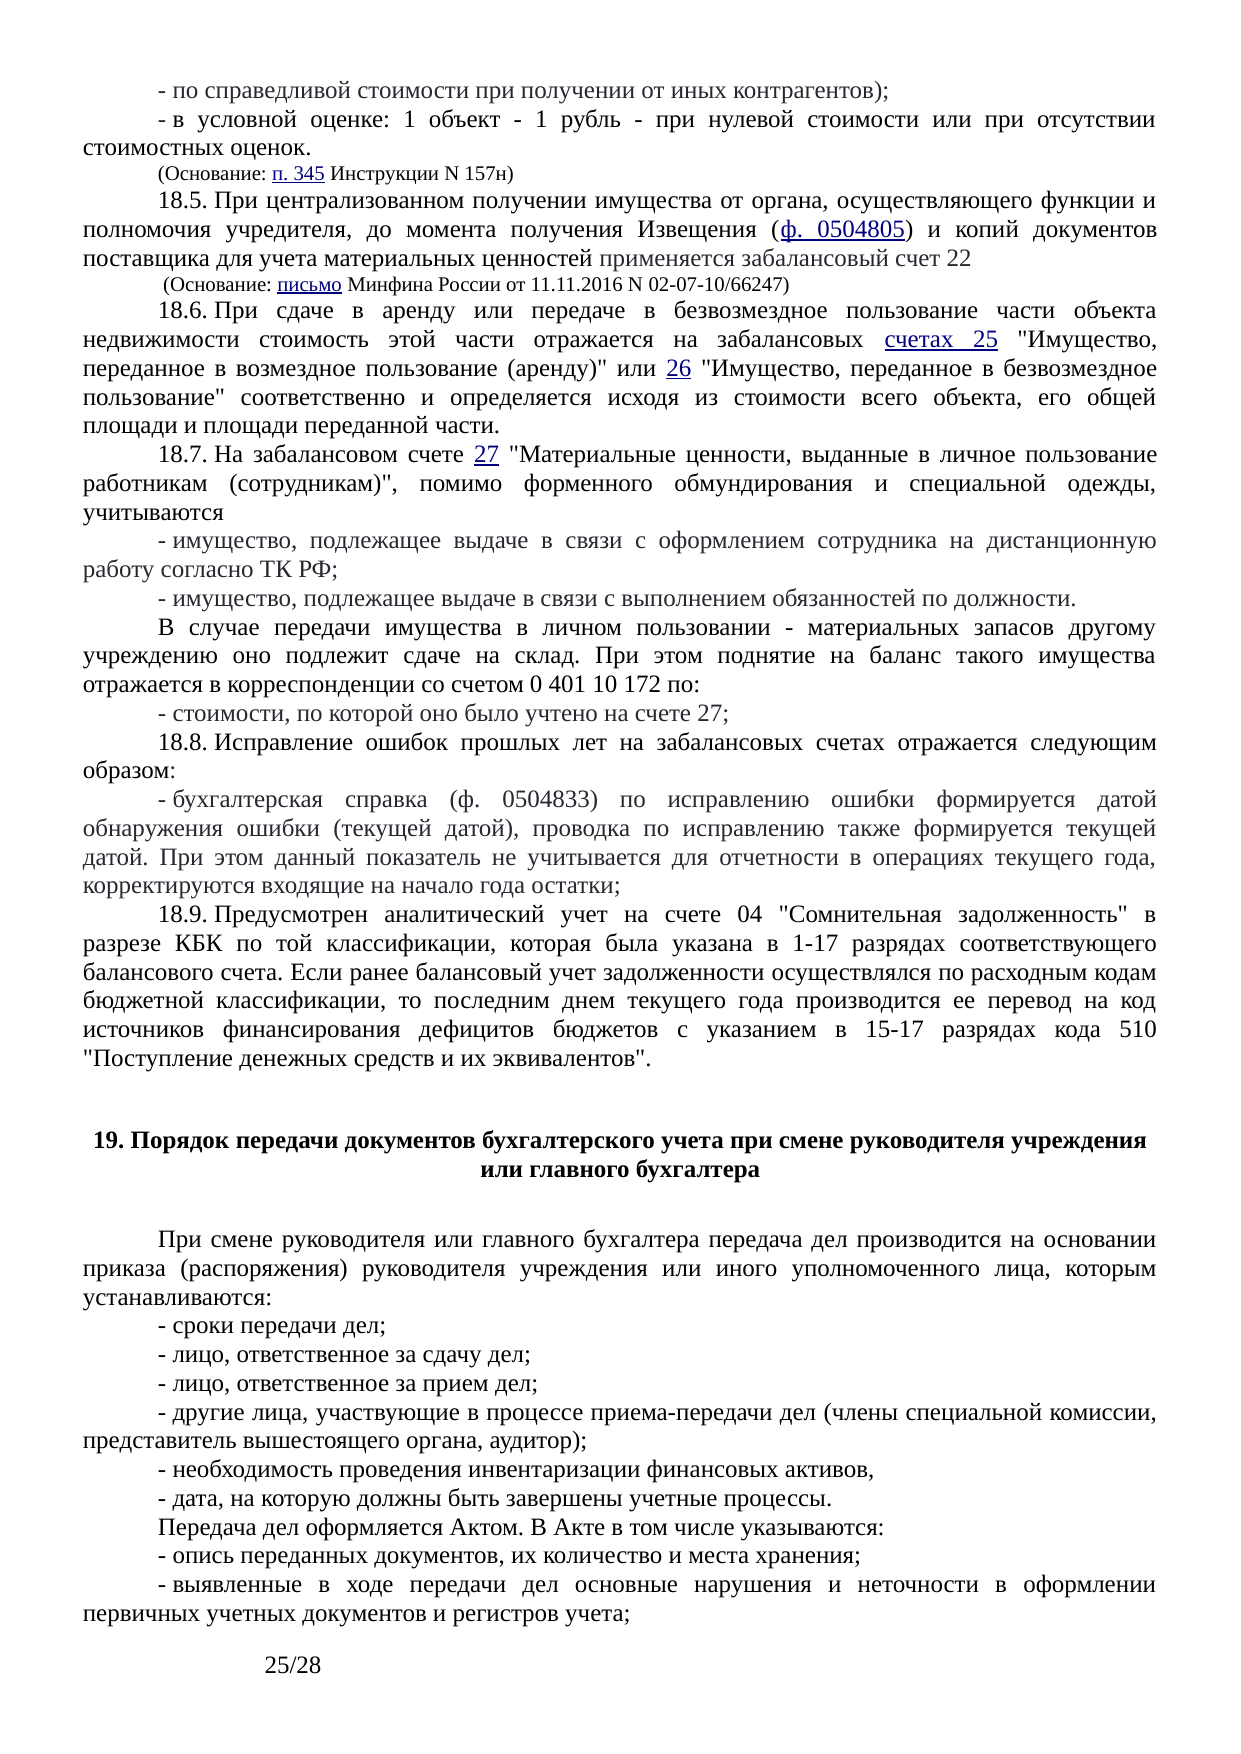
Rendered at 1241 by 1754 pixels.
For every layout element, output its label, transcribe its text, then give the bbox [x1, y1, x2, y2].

text 18.6. При сдаче в аренду или передаче в безвозмездное пользование части объекта недвижимости стоимость этой части отражается на забалансовых счетах 25 "Имущество, переданное в возмездное пользование (аренду)" или 26 "Имущество, переданное в безвозмездное пользование" соответственно и определяется исходя из стоимости всего объекта, его общей площади и площади переданной части. [83, 296, 1157, 439]
text - опись переданных документов, их количество и места хранения; [83, 1541, 1157, 1569]
text - выявленные в ходе передачи дел основные нарушения и неточности в оформлении первичных учетных документов и регистров учета; [83, 1569, 1157, 1627]
text - необходимость проведения инвентаризации финансовых активов, [83, 1454, 1157, 1483]
text 18.5. При централизованном получении имущества от органа, осуществляющего функции и полномочия учредителя, до момента получения Извещения (ф. 0504805) и копий документов поставщика для учета материальных ценностей применяется забалансовый счет 22 [83, 185, 1157, 272]
text - лицо, ответственное за прием дел; [83, 1368, 1157, 1397]
text (Основание: письмо Минфина России от 11.11.2016 N 02-07-10/66247) [83, 272, 1157, 296]
text - в условной оценке: 1 объект - 1 рубль - при нулевой стоимости или при отсутствии стоимостных оценок. [83, 104, 1157, 161]
text 18.8. Исправление ошибок прошлых лет на забалансовых счетах отражается следующим образом: [83, 727, 1157, 784]
text - имущество, подлежащее выдаче в связи с оформлением сотрудника на дистанционную работу согласно ТК РФ; [83, 526, 1157, 583]
text - лицо, ответственное за сдачу дел; [83, 1339, 1157, 1368]
text - бухгалтерская справка (ф. 0504833) по исправлению ошибки формируется датой обнаружения ошибки (текущей датой), проводка по исправлению также формируется текущей датой. При этом данный показатель не учитывается для отчетности в операциях текущего года, корректируются входящие на начало года остатки; [83, 784, 1157, 899]
text - дата, на которую должны быть завершены учетные процессы. [83, 1483, 1157, 1512]
text При смене руководителя или главного бухгалтера передача дел производится на основании приказа (распоряжения) руководителя учреждения или иного уполномоченного лица, которым устанавливаются: [83, 1224, 1157, 1311]
text - другие лица, участвующие в процессе приема-передачи дел (члены специальной комиссии, представитель вышестоящего органа, аудитор); [83, 1397, 1157, 1454]
text Передача дел оформляется Актом. В Акте в том числе указываются: [83, 1512, 1157, 1541]
text 18.7. На забалансовом счете 27 "Материальные ценности, выданные в личное пользование работникам (сотрудникам)", помимо форменного обмундирования и специальной одежды, учитываются [83, 439, 1157, 526]
text - стоимости, по которой оно было учтено на счете 27; [83, 698, 1157, 727]
text 19. Порядок передачи документов бухгалтерского учета при смене руководителя учреждения или главного бухгалтера [83, 1126, 1157, 1183]
text (Основание: п. 345 Инструкции N 157н) [83, 161, 1157, 185]
text В случае передачи имущества в личном пользовании - материальных запасов другому учреждению оно подлежит сдаче на склад. При этом поднятие на баланс такого имущества отражается в корреспонденции со счетом 0 401 10 172 по: [83, 612, 1157, 698]
text 18.9. Предусмотрен аналитический учет на счете 04 "Сомнительная задолженность" в разрезе КБК по той классификации, которая была указана в 1-17 разрядах соответствующего балансового счета. Если ранее балансовый учет задолженности осуществлялся по расходным кодам бюджетной классификации, то последним днем текущего года производится ее перевод на код источников финансирования дефицитов бюджетов с указанием в 15-17 разрядах кода 510 "Поступление денежных средств и их эквивалентов". [83, 899, 1157, 1072]
text - сроки передачи дел; [83, 1311, 1157, 1339]
text - по справедливой стоимости при получении от иных контрагентов); [83, 75, 1157, 104]
text - имущество, подлежащее выдаче в связи с выполнением обязанностей по должности. [83, 583, 1157, 612]
